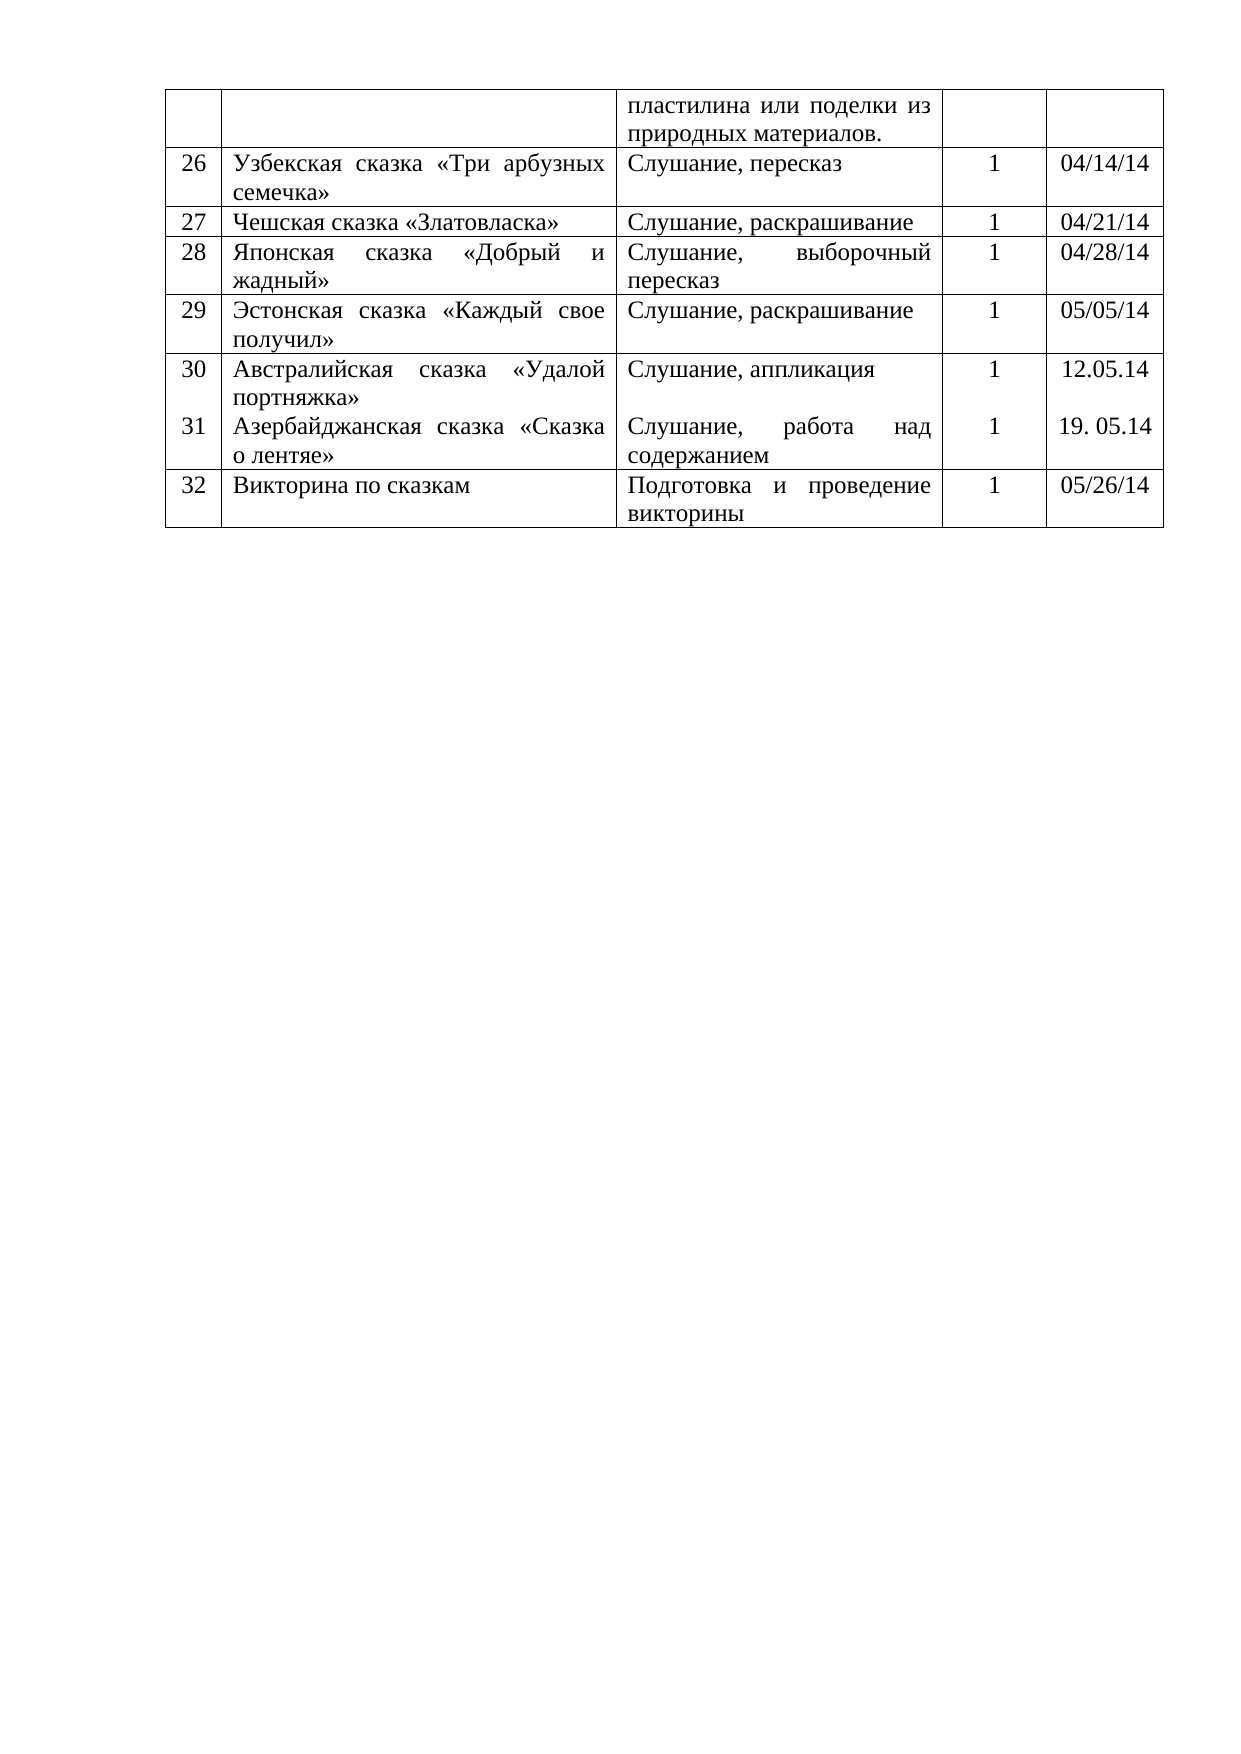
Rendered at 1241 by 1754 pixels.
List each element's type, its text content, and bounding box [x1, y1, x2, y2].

table_cell Слушание, раскрашивание [617, 295, 942, 353]
table_cell Слушание, аппликация Слушание, работа над содержанием [617, 354, 942, 469]
table_cell 1 [943, 148, 1046, 206]
table_cell 21.04.14 [1047, 207, 1163, 236]
table_cell 28 [166, 237, 221, 294]
table_cell [943, 90, 1046, 147]
table_cell 1 [943, 470, 1046, 527]
table_cell 27 [166, 207, 221, 236]
table_cell Слушание, выборочный пересказ [617, 237, 942, 294]
table_cell Слушание, пересказ [617, 148, 942, 206]
table_cell 12.05.14 19. 05.14 [1047, 354, 1163, 469]
table_cell 1 1 [943, 354, 1046, 469]
table_cell 1 [943, 295, 1046, 353]
table_cell 26.05.14 [1047, 470, 1163, 527]
table_cell Чешская сказка «Златовласка» [222, 207, 616, 236]
table_cell Японская сказка «Добрый и жадный» [222, 237, 616, 294]
table_cell 28.04.14 [1047, 237, 1163, 294]
table_cell [222, 90, 616, 147]
table_cell Эстонская сказка «Каждый свое получил» [222, 295, 616, 353]
table_cell Австралийская сказка «Удалой портняжка» Азербайджанская сказка «Сказка о лентяе» [222, 354, 616, 469]
table_cell 30 31 [166, 354, 221, 469]
table_cell 32 [166, 470, 221, 527]
table_cell Викторина по сказкам [222, 470, 616, 527]
table_cell 14.04.14 [1047, 148, 1163, 206]
table_cell Узбекская сказка «Три арбузных семечка» [222, 148, 616, 206]
table_cell Слушание, раскрашивание [617, 207, 942, 236]
table_cell 05.05.14 [1047, 295, 1163, 353]
table_cell 1 [943, 237, 1046, 294]
table_cell 07.04.14 [1047, 90, 1163, 147]
table_cell 1 [943, 207, 1046, 236]
table_cell пластилина или поделки из природных материалов. [617, 90, 942, 147]
table_cell 26 [166, 148, 221, 206]
table_cell 29 [166, 295, 221, 353]
table_cell Подготовка и проведение викторины [617, 470, 942, 527]
table_cell [166, 90, 221, 147]
